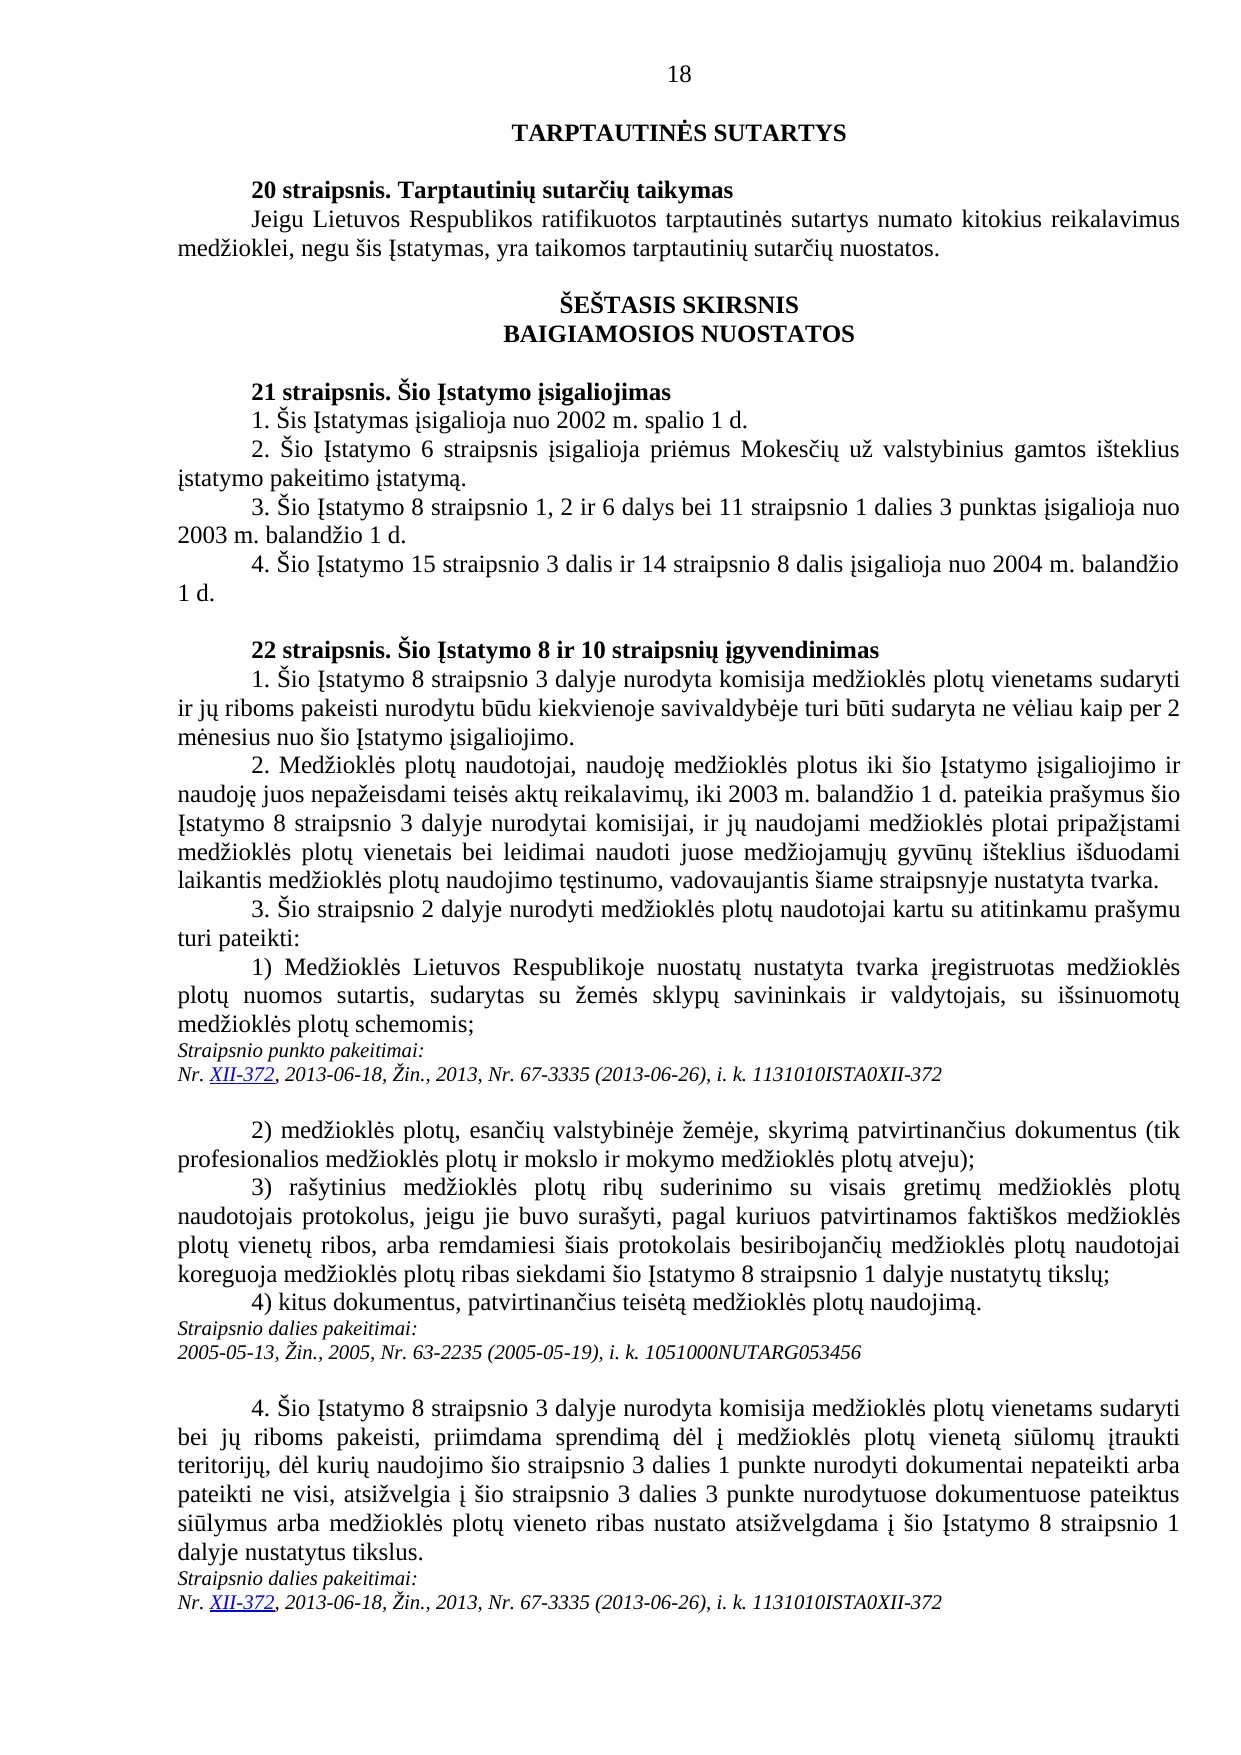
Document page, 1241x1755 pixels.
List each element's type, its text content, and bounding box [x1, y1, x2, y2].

text 3) rašytinius medžioklės plotų ribų suderinimo su visais gretimų medžioklės plotų naudotojais protokolus, jeigu jie buvo surašyti, pagal kuriuos patvirtinamos faktiškos medžioklės plotų vienetų ribos, arba remdamiesi šiais protokolais besiribojančių medžioklės plotų naudotojai koreguoja medžioklės plotų ribas siekdami šio Įstatymo 8 straipsnio 1 dalyje nustatytų tikslų; [177, 1172, 1181, 1287]
text Straipsnio punkto pakeitimai: [177, 1038, 1181, 1062]
text 2. Šio Įstatymo 6 straipsnis įsigalioja priėmus Mokesčių už valstybinius gamtos išteklius įstatymo pakeitimo įstatymą. [177, 434, 1181, 492]
text 4. Šio Įstatymo 8 straipsnio 3 dalyje nurodyta komisija medžioklės plotų vienetams sudaryti bei jų riboms pakeisti, priimdama sprendimą dėl į medžioklės plotų vienetą siūlomų įtraukti teritorijų, dėl kurių naudojimo šio straipsnio 3 dalies 1 punkte nurodyti dokumentai nepateikti arba pateikti ne visi, atsižvelgia į šio straipsnio 3 dalies 3 punkte nurodytuose dokumentuose pateiktus siūlymus arba medžioklės plotų vieneto ribas nustato atsižvelgdama į šio Įstatymo 8 straipsnio 1 dalyje nustatytus tikslus. [177, 1393, 1181, 1566]
text ŠEŠTASIS SKIRSNIS [177, 291, 1181, 319]
text 1. Šis Įstatymas įsigalioja nuo 2002 m. spalio 1 d. [177, 406, 1181, 434]
text 3. Šio Įstatymo 8 straipsnio 1, 2 ir 6 dalys bei 11 straipsnio 1 dalies 3 punktas įsigalioja nuo 2003 m. balandžio 1 d. [177, 492, 1181, 549]
text Nr. XII-372, 2013-06-18, Žin., 2013, Nr. 67-3335 (2013-06-26), i. k. 1131010ISTA0XII-372 [177, 1062, 1181, 1086]
text Straipsnio dalies pakeitimai: [177, 1316, 1181, 1340]
text 20 straipsnis. Tarptautinių sutarčių taikymas [177, 176, 1181, 204]
text 2. Medžioklės plotų naudotojai, naudoję medžioklės plotus iki šio Įstatymo įsigaliojimo ir naudoję juos nepažeisdami teisės aktų reikalavimų, iki 2003 m. balandžio 1 d. pateikia prašymus šio Įstatymo 8 straipsnio 3 dalyje nurodytai komisijai, ir jų naudojami medžioklės plotai pripažįstami medžioklės plotų vienetais bei leidimai naudoti juose medžiojamųjų gyvūnų išteklius išduodami laikantis medžioklės plotų naudojimo tęstinumo, vadovaujantis šiame straipsnyje nustatyta tvarka. [177, 751, 1181, 894]
text 1. Šio Įstatymo 8 straipsnio 3 dalyje nurodyta komisija medžioklės plotų vienetams sudaryti ir jų riboms pakeisti nurodytu būdu kiekvienoje savivaldybėje turi būti sudaryta ne vėliau kaip per 2 mėnesius nuo šio Įstatymo įsigaliojimo. [177, 664, 1181, 751]
text TARPTAUTINĖS SUTARTYS [177, 118, 1181, 147]
text Jeigu Lietuvos Respublikos ratifikuotos tarptautinės sutartys numato kitokius reikalavimus medžioklei, negu šis Įstatymas, yra taikomos tarptautinių sutarčių nuostatos. [177, 204, 1181, 262]
text 22 straipsnis. Šio Įstatymo 8 ir 10 straipsnių įgyvendinimas [177, 636, 1181, 664]
text 2005-05-13, Žin., 2005, Nr. 63-2235 (2005-05-19), i. k. 1051000NUTARG053456 [177, 1340, 1181, 1364]
text 3. Šio straipsnio 2 dalyje nurodyti medžioklės plotų naudotojai kartu su atitinkamu prašymu turi pateikti: [177, 894, 1181, 952]
text Straipsnio dalies pakeitimai: [177, 1566, 1181, 1590]
text 21 straipsnis. Šio Įstatymo įsigaliojimas [177, 377, 1181, 406]
text Nr. XII-372, 2013-06-18, Žin., 2013, Nr. 67-3335 (2013-06-26), i. k. 1131010ISTA0XII-372 [177, 1590, 1181, 1614]
text BAIGIAMOSIOS NUOSTATOS [177, 319, 1181, 348]
text 4. Šio Įstatymo 15 straipsnio 3 dalis ir 14 straipsnio 8 dalis įsigalioja nuo 2004 m. balandžio 1 d. [177, 549, 1181, 607]
text 4) kitus dokumentus, patvirtinančius teisėtą medžioklės plotų naudojimą. [177, 1287, 1181, 1316]
text 1) Medžioklės Lietuvos Respublikoje nuostatų nustatyta tvarka įregistruotas medžioklės plotų nuomos sutartis, sudarytas su žemės sklypų savininkais ir valdytojais, su išsinuomotų medžioklės plotų schemomis; [177, 952, 1181, 1038]
text 2) medžioklės plotų, esančių valstybinėje žemėje, skyrimą patvirtinančius dokumentus (tik profesionalios medžioklės plotų ir mokslo ir mokymo medžioklės plotų atveju); [177, 1115, 1181, 1172]
